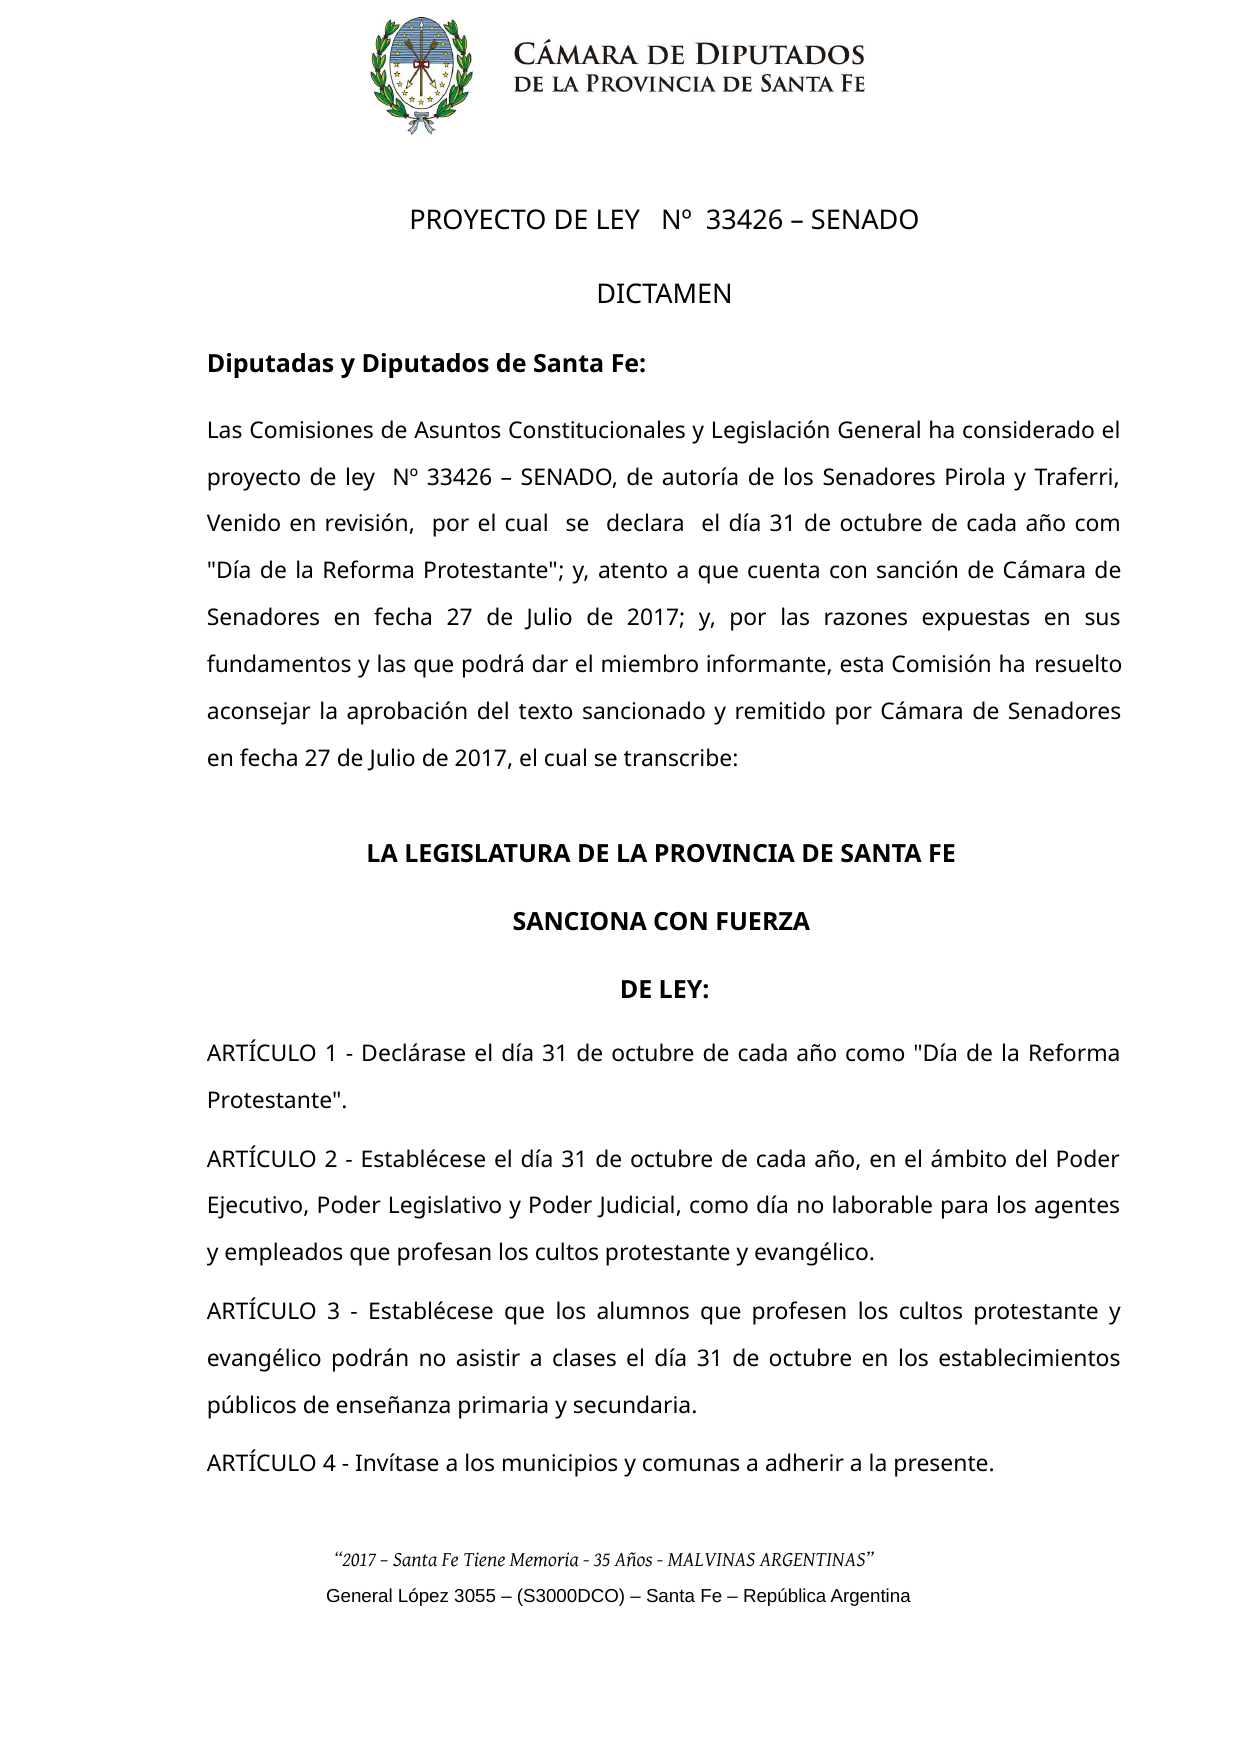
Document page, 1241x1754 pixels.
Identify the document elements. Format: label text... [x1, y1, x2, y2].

text DE LEY: [207, 972, 1122, 1006]
text Diputadas y Diputados de Santa Fe: [207, 346, 1122, 379]
text ARTÍCULO 1 - Declárase el día 31 de octubre de cada año como "Día de la Reforma Protestante". [207, 1037, 1122, 1115]
picture [370, 17, 865, 139]
text PROYECTO DE LEY Nº 33426 – SENADO [207, 201, 1122, 238]
text ARTÍCULO 4 - Invítase a los municipios y comunas a adherir a la presente. [207, 1447, 1122, 1479]
text Las Comisiones de Asuntos Constitucionales y Legislación General ha considerado el proyecto de ley Nº 33426 – SENADO, de autoría de los Senadores Pirola y Traferri, Venido en revisión, por el cual se declara el día 31 de octubre de cada año com "Día de la Reforma Protestante"; y, atento a que cuenta con sanción de Cámara de Senadores en fecha 27 de Julio de 2017; y, por las razones expuestas en sus fundamentos y las que podrá dar el miembro informante, esta Comisión ha resuelto aconsejar la aprobación del texto sancionado y remitido por Cámara de Senadores en fecha 27 de Julio de 2017, el cual se transcribe: [207, 414, 1122, 773]
text DICTAMEN [207, 274, 1122, 311]
text LA LEGISLATURA DE LA PROVINCIA DE SANTA FE [207, 836, 1122, 869]
text ARTÍCULO 3 - Establécese que los alumnos que profesen los cultos protestante y evangélico podrán no asistir a clases el día 31 de octubre en los establecimientos públicos de enseñanza primaria y secundaria. [207, 1295, 1122, 1420]
text SANCIONA CON FUERZA [207, 904, 1122, 938]
text ARTÍCULO 2 - Establécese el día 31 de octubre de cada año, en el ámbito del Poder Ejecutivo, Poder Legislativo y Poder Judicial, como día no laborable para los agentes y empleados que profesan los cultos protestante y evangélico. [207, 1143, 1122, 1268]
